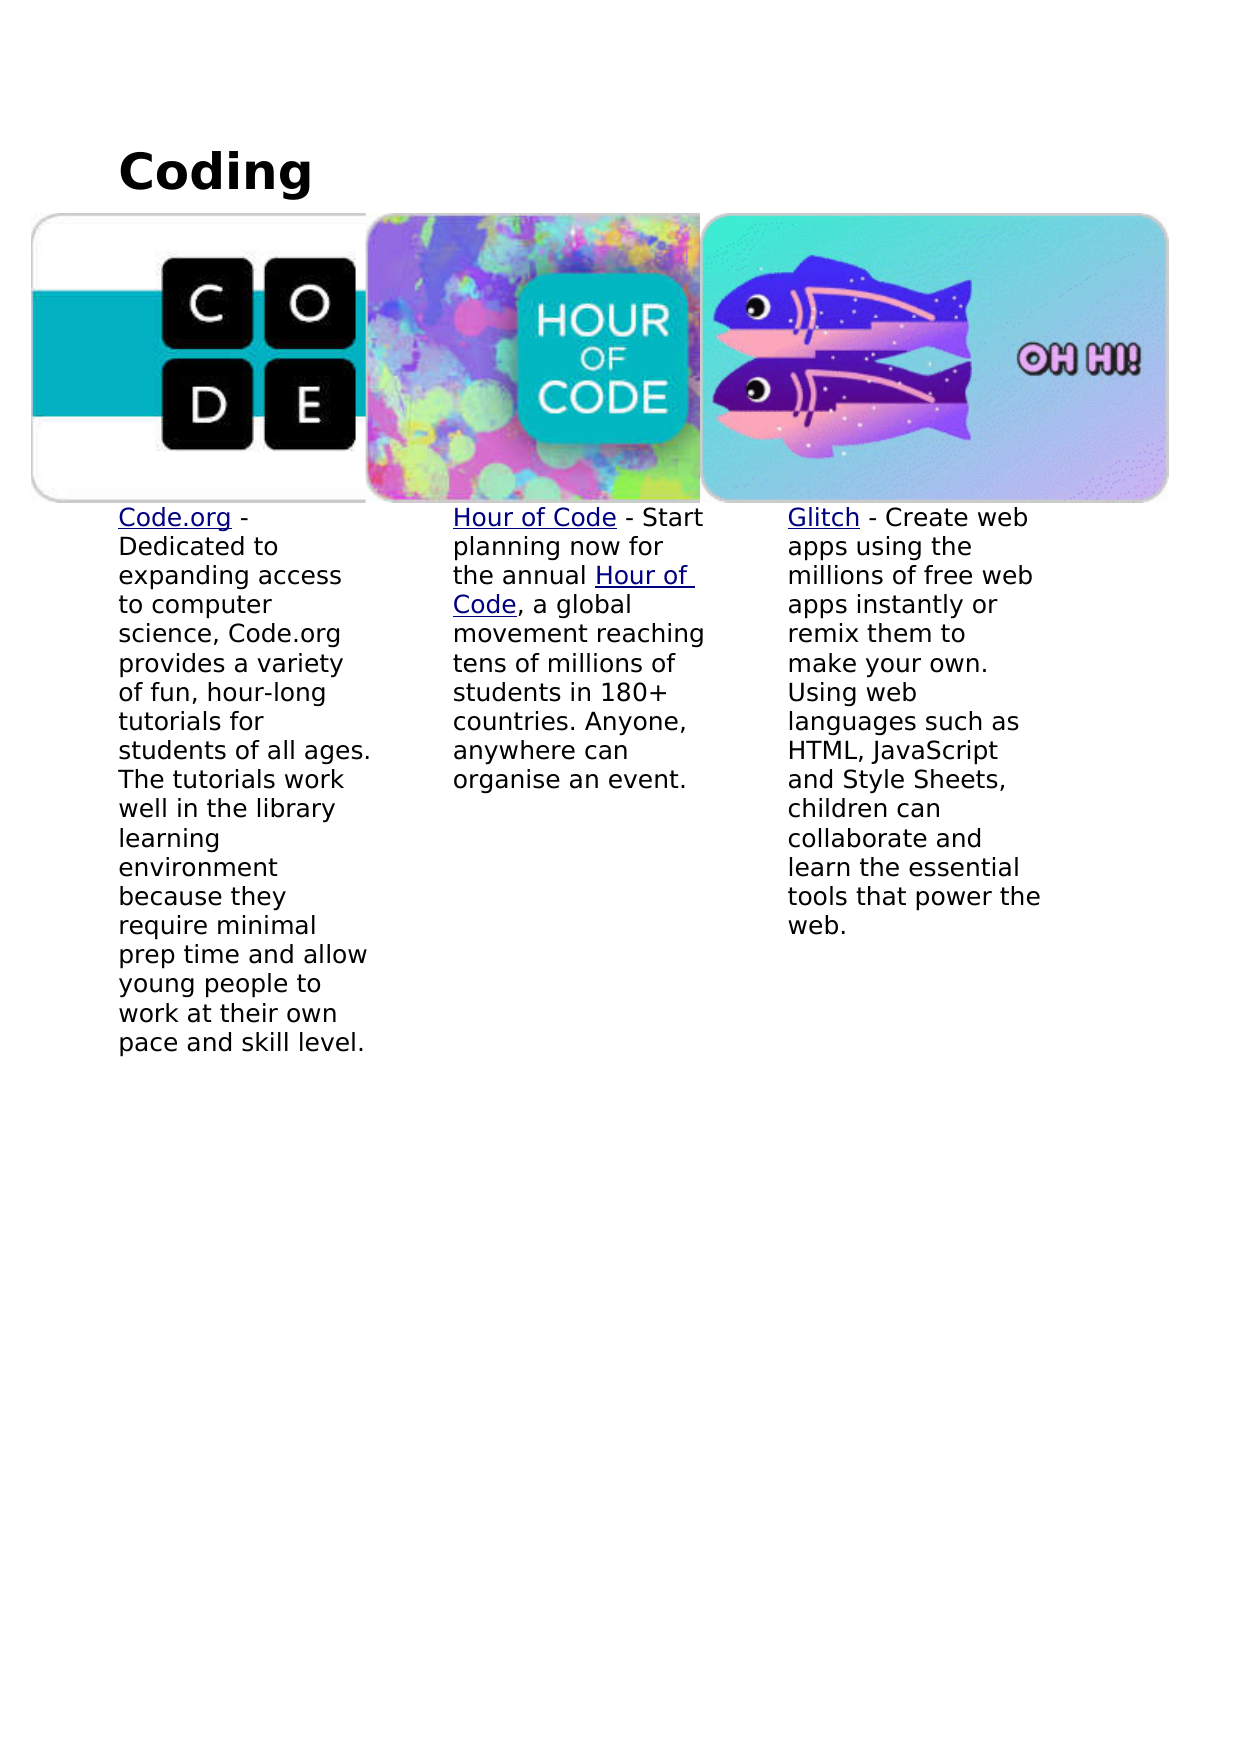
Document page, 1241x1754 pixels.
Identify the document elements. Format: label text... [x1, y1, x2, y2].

table_header Code.org - Dedicated to expanding access to computer science, Code.org provides a variety of fun, hour-long tutorials for students of all ages. The tutorials work well in the library learning environment because they require minimal prep time and allow young people to work at their own pace and skill level. [118, 503, 453, 1057]
subtitle Coding [118, 143, 1122, 201]
table_header Glitch - Create web apps using the millions of free web apps instantly or remix them to make your own. Using web languages such as HTML, JavaScript and Style Sheets, children can collaborate and learn the essential tools that power the web. [788, 503, 1122, 1057]
picture [31, 213, 1169, 503]
table_header Hour of Code - Start planning now for the annual Hour of Code, a global movement reaching tens of millions of students in 180+ countries. Anyone, anywhere can organise an event. [453, 503, 787, 1057]
